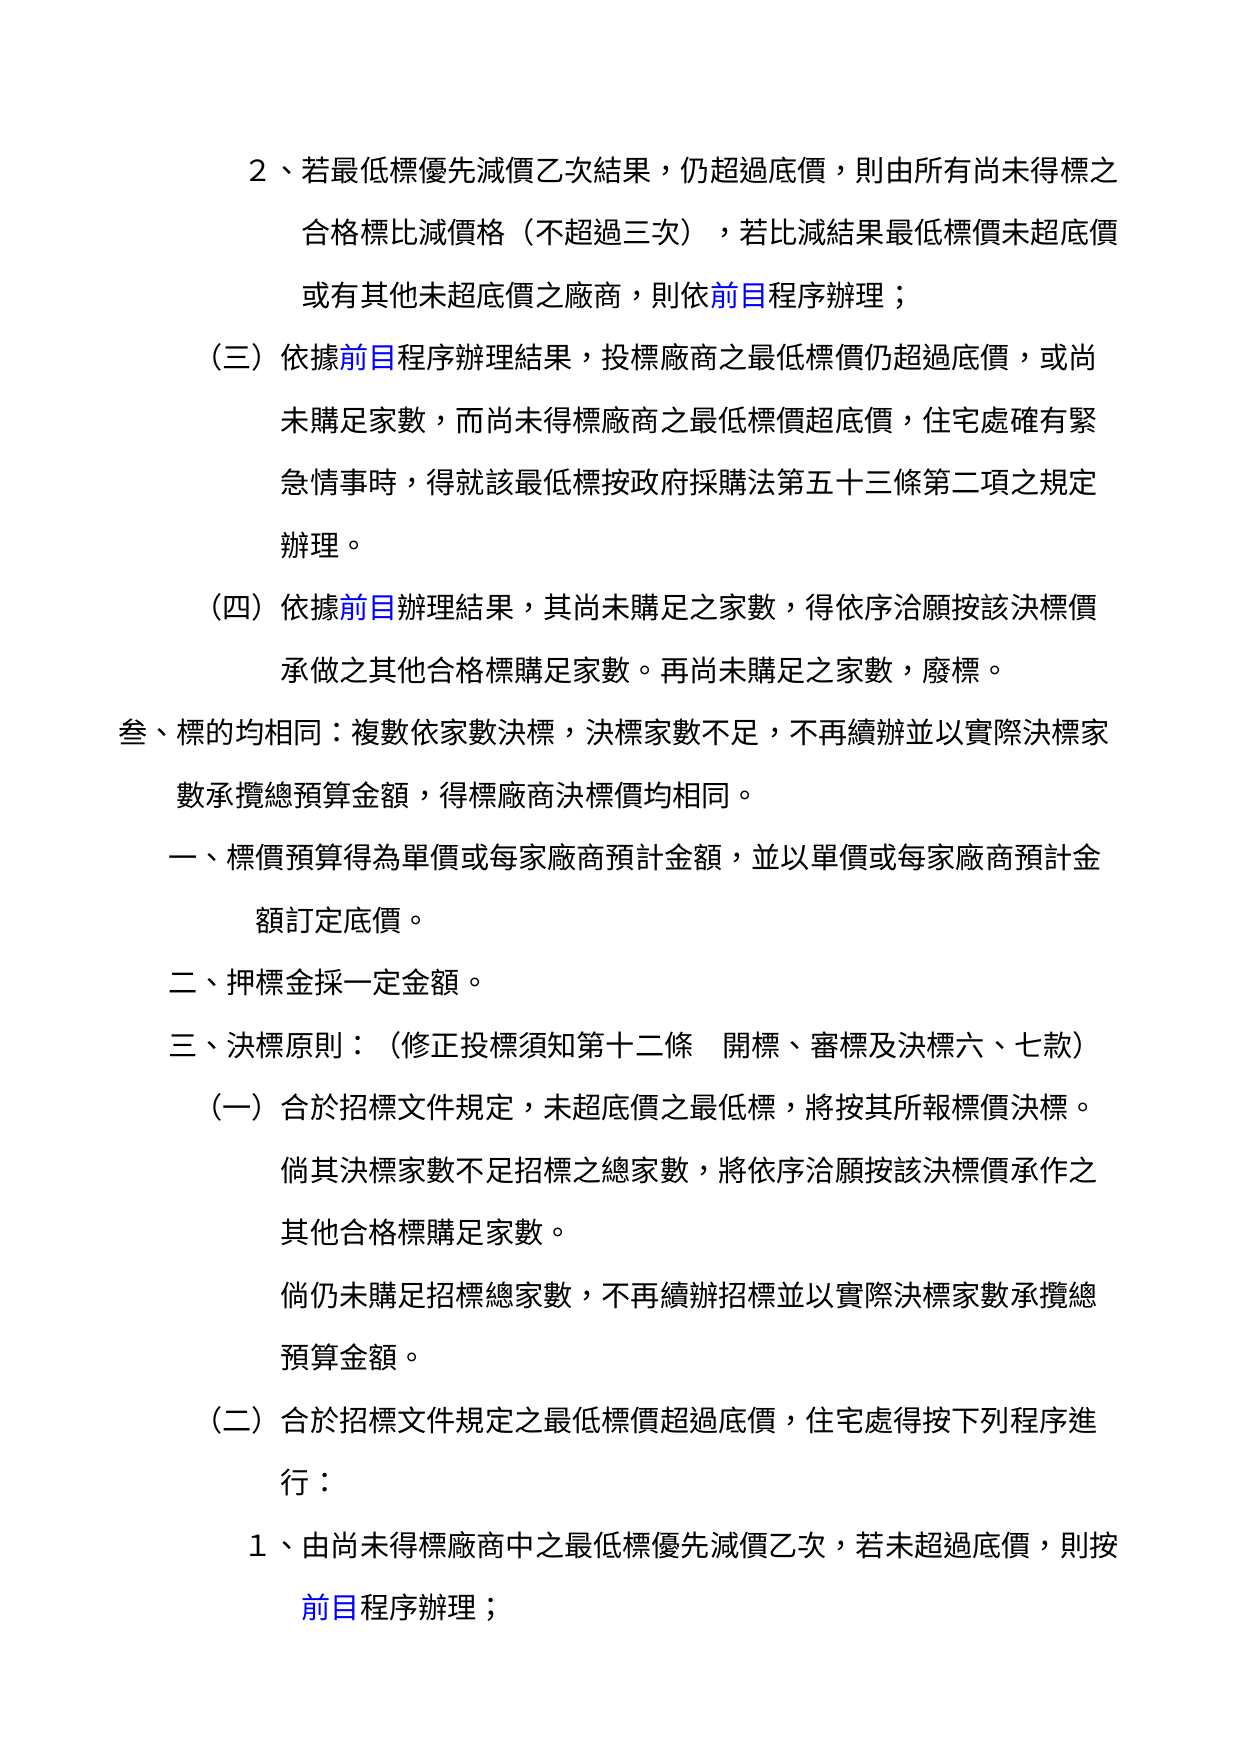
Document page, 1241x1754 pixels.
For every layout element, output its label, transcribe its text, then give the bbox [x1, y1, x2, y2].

text （三）依據前目程序辦理結果，投標廠商之最低標價仍超過底價，或尚未購足家數，而尚未得標廠商之最低標價超底價，住宅處確有緊急情事時，得就該最低標按政府採購法第五十三條第二項之規定辦理。 [193, 314, 1122, 564]
text ２、若最低標優先減價乙次結果，仍超過底價，則由所有尚未得標之合格標比減價格（不超過三次），若比減結果最低標價未超底價或有其他未超底價之廠商，則依前目程序辦理； [243, 127, 1122, 314]
text 倘仍未購足招標總家數，不再續辦招標並以實際決標家數承攬總預算金額。 [281, 1252, 1122, 1377]
text 一、標價預算得為單價或每家廠商預計金額，並以單價或每家廠商預計金額訂定底價。 [168, 814, 1122, 939]
text （一）合於招標文件規定，未超底價之最低標，將按其所報標價決標。倘其決標家數不足招標之總家數，將依序洽願按該決標價承作之其他合格標購足家數。 [193, 1064, 1122, 1252]
text （二）合於招標文件規定之最低標價超過底價，住宅處得按下列程序進行： [193, 1377, 1122, 1502]
text 三、決標原則：（修正投標須知第十二條 開標、審標及決標六、七款） [168, 1002, 1122, 1064]
text 叁、標的均相同：複數依家數決標，決標家數不足，不再續辦並以實際決標家數承攬總預算金額，得標廠商決標價均相同。 [118, 689, 1122, 814]
text （四）依據前目辦理結果，其尚未購足之家數，得依序洽願按該決標價承做之其他合格標購足家數。再尚未購足之家數，廢標。 [193, 564, 1122, 689]
text 二、押標金採一定金額。 [168, 939, 1122, 1002]
text １、由尚未得標廠商中之最低標優先減價乙次，若未超過底價，則按前目程序辦理； [243, 1502, 1122, 1627]
